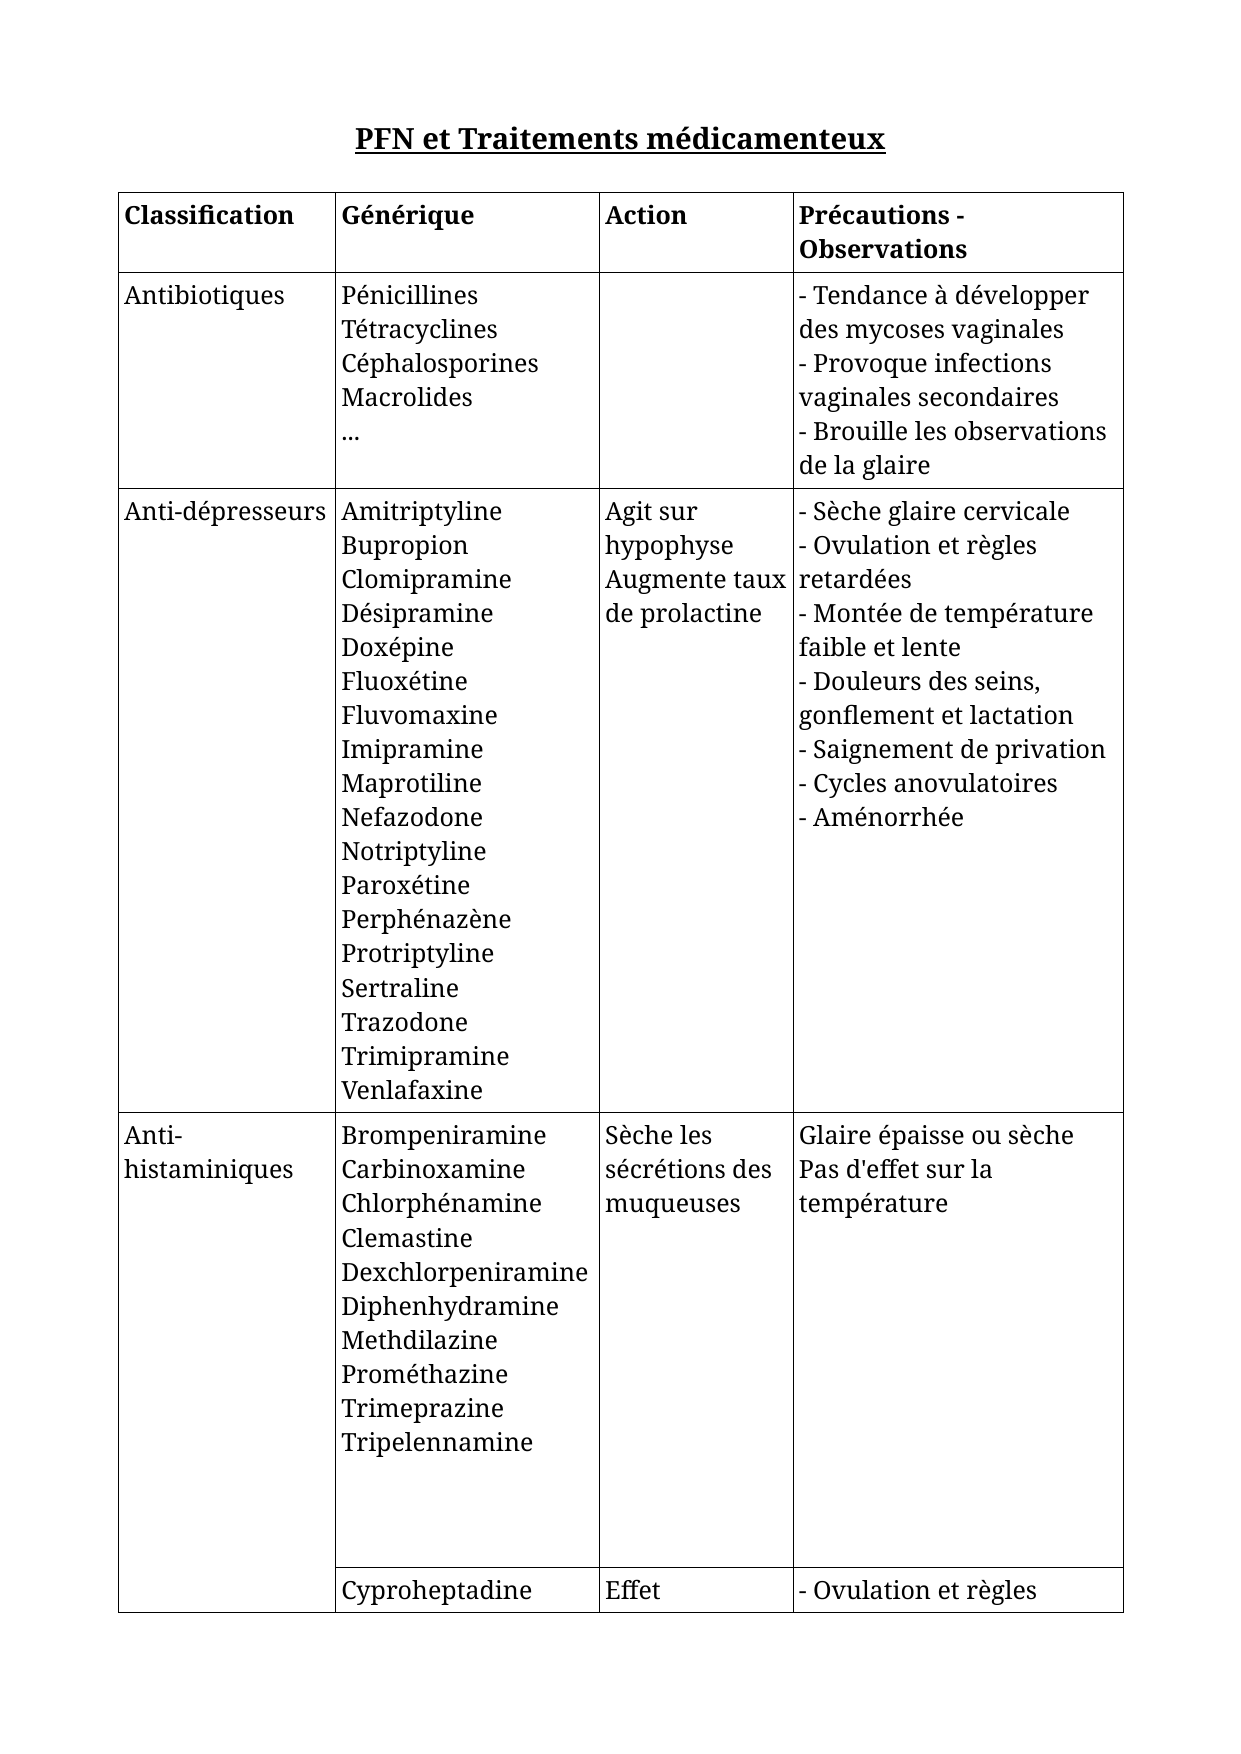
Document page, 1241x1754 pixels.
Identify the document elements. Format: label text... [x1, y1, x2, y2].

table_cell Glaire épaisse ou sèche Pas d'effet sur la température [794, 1113, 1123, 1567]
table_cell Sèche les sécrétions des muqueuses [600, 1113, 793, 1567]
table_header Précautions - Observations [794, 193, 1123, 272]
table_cell - Tendance à développer des mycoses vaginales - Provoque infections vaginales secondaires - Brouille les observations de la glaire [794, 273, 1123, 487]
text PFN et Traitements médicamenteux [118, 118, 1122, 158]
table_cell - Sèche glaire cervicale - Ovulation et règles retardées - Montée de température faible et lente - Douleurs des seins, gonflement et lactation - Saignement de privation - Cycles anovulatoires - Aménorrhée [794, 489, 1123, 1112]
table_header Classification [119, 193, 335, 272]
table_cell Anti-histaminiques [119, 1113, 335, 1612]
table_cell Antibiotiques [119, 273, 335, 487]
table_cell Brompeniramine Carbinoxamine Chlorphénamine Clemastine Dexchlorpeniramine Diphenhydramine Methdilazine Prométhazine Trimeprazine Tripelennamine [336, 1113, 599, 1567]
table_header Action [600, 193, 793, 272]
table_cell Cyproheptadine [336, 1568, 599, 1612]
table_cell - Ovulation et règles [794, 1568, 1123, 1612]
table_header Générique [336, 193, 599, 272]
table_cell Pénicillines Tétracyclines Céphalosporines Macrolides ... [336, 273, 599, 487]
table_cell [600, 273, 793, 487]
table_cell Effet [600, 1568, 793, 1612]
table_cell Anti-dépresseurs [119, 489, 335, 1112]
table_cell Agit sur hypophyse Augmente taux de prolactine [600, 489, 793, 1112]
table_cell Amitriptyline Bupropion Clomipramine Désipramine Doxépine Fluoxétine Fluvomaxine Imipramine Maprotiline Nefazodone Notriptyline Paroxétine Perphénazène Protriptyline Sertraline Trazodone Trimipramine Venlafaxine [336, 489, 599, 1112]
